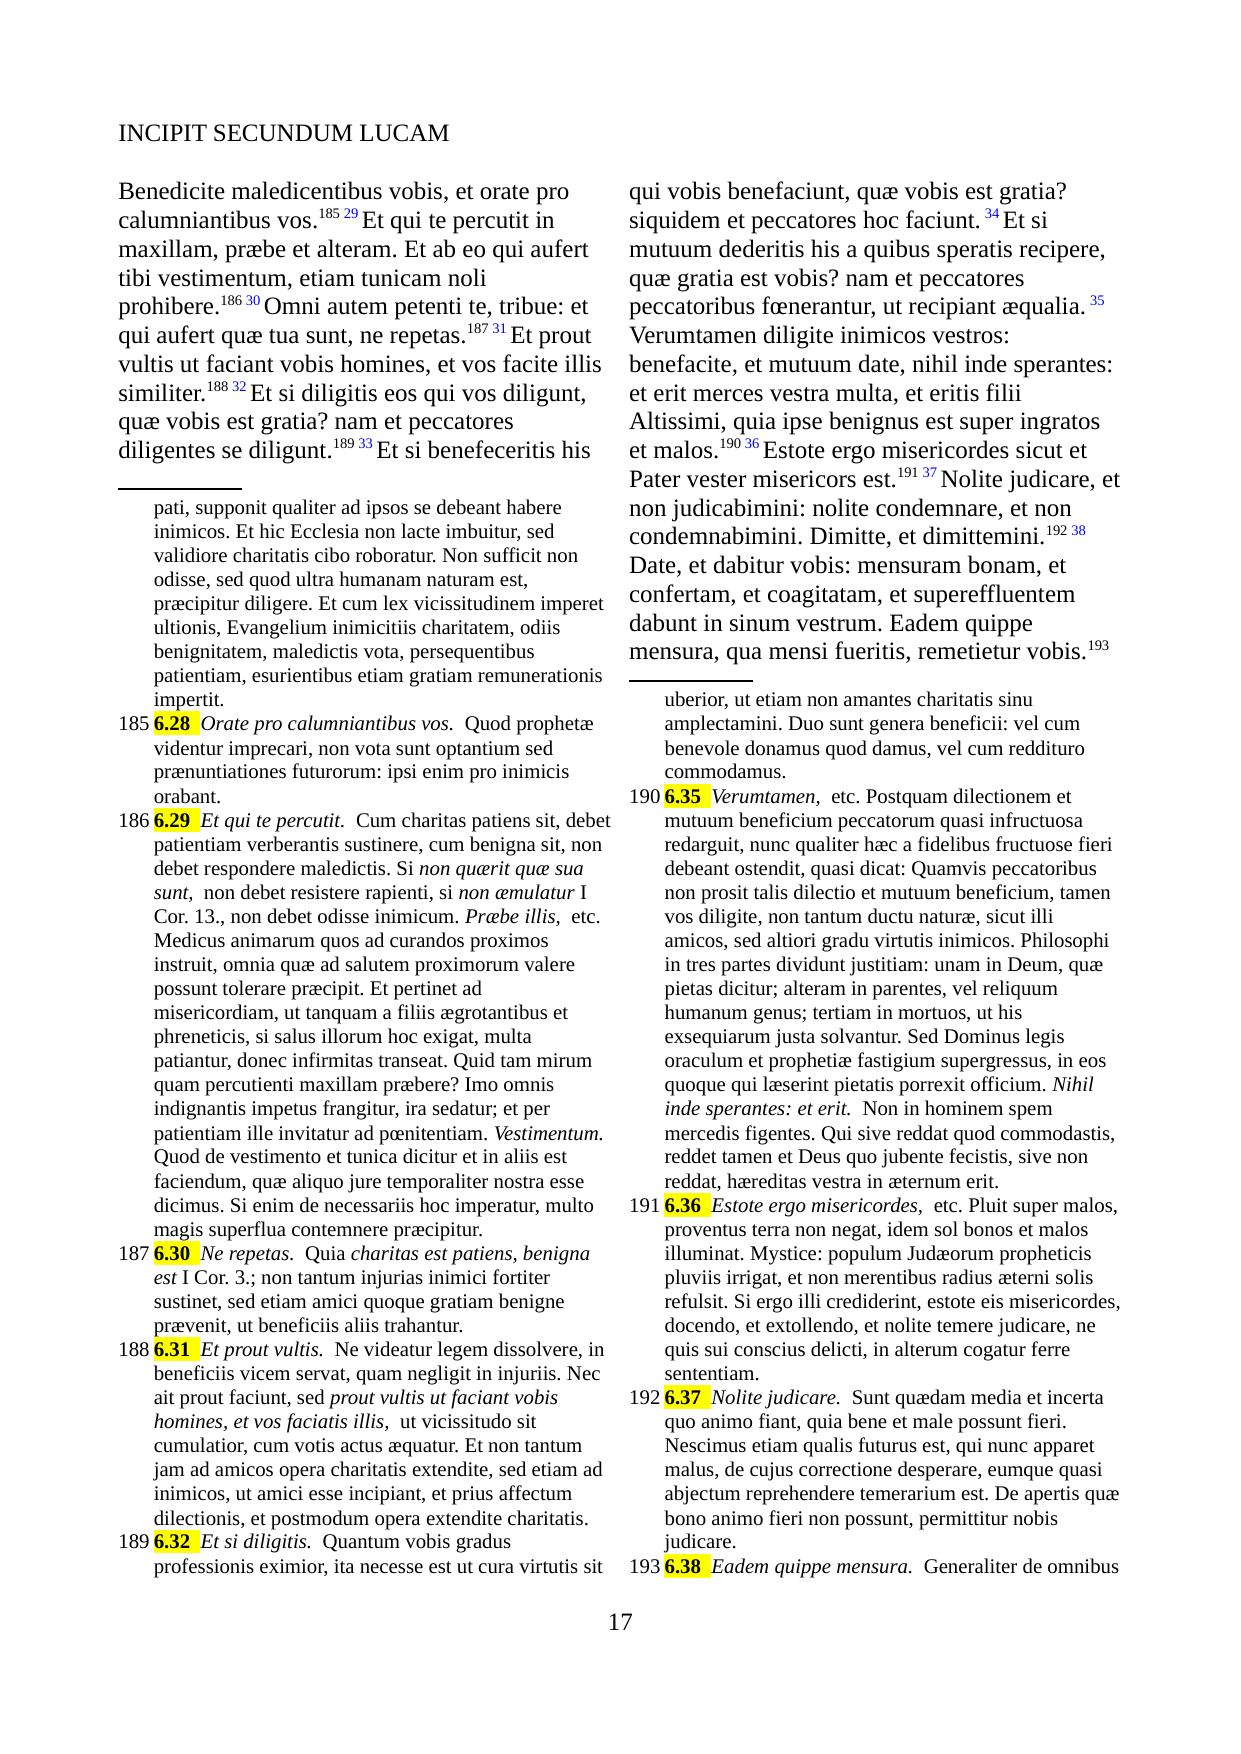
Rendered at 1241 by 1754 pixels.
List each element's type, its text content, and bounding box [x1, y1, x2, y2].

text 6.29 Et qui te percutit. Cum charitas patiens sit, debet patientiam verberantis sustinere, cum benigna sit, non debet respondere maledictis. Si non quærit quæ sua sunt, non debet resistere rapienti, si non æmulatur I Cor. 13., non debet odisse inimicum. Præbe illis, etc. Medicus animarum quos ad curandos proximos instruit, omnia quæ ad salutem proximorum valere possunt tolerare præcipit. Et pertinet ad misericordiam, ut tanquam a filiis ægrotantibus et phreneticis, si salus illorum hoc exigat, multa patiantur, donec infirmitas transeat. Quid tam mirum quam percutienti maxillam præbere? Imo omnis indignantis impetus frangitur, ira sedatur; et per patientiam ille invitatur ad pœnitentiam. Vestimentum. Quod de vestimento et tunica dicitur et in aliis est faciendum, quæ aliquo jure temporaliter nostra esse dicimus. Si enim de necessariis hoc imperatur, multo magis superflua contemnere præcipitur. [118, 808, 611, 1241]
text 6.28 Orate pro calumniantibus vos. Quod prophetæ videntur imprecari, non vota sunt optantium sed prænuntiationes futurorum: ipsi enim pro inimicis orabant. [118, 711, 611, 808]
text 6.36 Estote ergo misericordes, etc. Pluit super malos, proventus terra non negat, idem sol bonos et malos illuminat. Mystice: populum Judæorum propheticis pluviis irrigat, et non merentibus radius æterni solis refulsit. Si ergo illi crediderint, estote eis misericordes, docendo, et extollendo, et nolite temere judicare, ne quis sui conscius delicti, in alterum cogatur ferre sententiam. [629, 1193, 1122, 1385]
text 6.35 Verumtamen, etc. Postquam dilectionem et mutuum beneficium peccatorum quasi infructuosa redarguit, nunc qualiter hæc a fidelibus fructuose fieri debeant ostendit, quasi dicat: Quamvis peccatoribus non prosit talis dilectio et mutuum beneficium, tamen vos diligite, non tantum ductu naturæ, sicut illi amicos, sed altiori gradu virtutis inimicos. Philosophi in tres partes dividunt justitiam: unam in Deum, quæ pietas dicitur; alteram in parentes, vel reliquum humanum genus; tertiam in mortuos, ut his exsequiarum justa solvantur. Sed Dominus legis oraculum et prophetiæ fastigium supergressus, in eos quoque qui læserint pietatis porrexit officium. Nihil inde sperantes: et erit. Non in hominem spem mercedis figentes. Qui sive reddat quod commodastis, reddet tamen et Deus quo jubente fecistis, sive non reddat, hæreditas vestra in æternum erit. [629, 783, 1122, 1193]
text 6 Factum est autem in sabbato secundo, primo, cum transiret per sata, vellebant discipuli ejus spicas, et manducabant confricantes manibus. 2 Quidam autem pharisæorum, dicebant illis: Quid facitis quod non licet in sabbatis? 3 Et respondens Jesus ad eos, dixit: Nec hoc legistis quod fecit David, cum esurisset ipse, et qui cum illo erant? 4 quomodo intravit in domum Dei, et panes propositionis sumpsit, et manducavit, et dedit his qui cum ipso erant: quos non licet manducare nisi tantum sacerdotibus? 5 Et dicebat illis: Quia dominus est Filius hominis etiam sabbati. 6 Factum est autem in alio sabbato, ut intraret in synagogam, et doceret. Et erat ibi homo, et manus ejus dextra erat arida. 7 Observabant autem scribæ et pharisæi si in sabbato curaret, ut invenirent unde accusarent eum. 8 Ipse vero sciebat cogitationes eorum: et ait homini qui habebat manum aridam: Surge, et sta in medium. Et surgens stetit. 9 Ait autem ad illos Jesus: Interrogo vos si licet sabbatis benefacere, an male: animam salvam facere, an perdere? 10 Et circumspectis omnibus dixit homini: Extende manum tuam. Et extendit: et restituta est manus ejus. 11 Ipsi autem repleti sunt insipientia, et colloquebantur ad invicem, quidnam facerent Jesu. 12 Factum est autem in illis diebus, exiit in montem orare, et erat pernoctans in oratione Dei. 13 Et cum dies factus esset, vocavit discipulos suos: et elegit duodecim ex ipsis (quos et apostolos nominavit): 14 Simonem, quem cognominavit Petrum, et Andream fratrem ejus, Jacobum, et Joannem, Philippum, et Bartholomæum, 15 Matthæum, et Thomam, Jacobum Alphæi, et Simonem, qui vocatur Zelotes, 16 et Judam Jacobi, et Judam Iscariotem, qui fuit proditor. 17 Et descendens cum illis, stetit in loco campestri, et turba discipulorum ejus, et multitudo copiosa plebis ab omni Judæa, et Jerusalem, et maritima, et Tyri, et Sidonis, 18 qui venerant ut audirent eum, et sanarentur a languoribus suis. Et qui vexabantur a spiritibus immundis, curabantur. 19 Et omnis turba quærebat eum tangere: quia virtus de illo exibat, et sanabat omnes. 20 Et ipse elevatis oculis in discipulis suis, dicebat: Beati pauperes, quia vestrum est regnum Dei. 21 Beati qui nunc esuritis, quia saturabimini. Beati qui nunc fletis, quia ridebitis. 22 Beati eritis cum vos oderint homines, et cum separaverint vos, et exprobraverint, et ejicerint nomen vestrum tamquam malum propter Filium hominis. 23 Gaudete in illa die, et exsultate: ecce enim merces vestra multa est in cælo: secundum hæc enim faciebant prophetis patres eorum. 24 Verumtamen væ vobis divitibus, quia habetis consolationem vestram. 25 Væ vobis, qui saturati estis: quia esurietis. Væ vobis, qui ridetis nunc: quia lugebitis et flebitis. 26 Væ cum benedixerint vobis homines: secundum hæc enim faciebant pseudoprophetis patres eorum. 27 Sed vobis dico, qui auditis: diligite inimicos vestros, benefacite his qui oderunt vos. 28 Benedicite maledicentibus vobis, et orate pro calumniantibus vos. 29 Et qui te percutit in maxillam, præbe et alteram. Et ab eo qui aufert tibi vestimentum, etiam tunicam noli prohibere. 30 Omni autem petenti te, tribue: et qui aufert quæ tua sunt, ne repetas. 31 Et prout vultis ut faciant vobis homines, et vos facite illis similiter. 32 Et si diligitis eos qui vos diligunt, quæ vobis est gratia? nam et peccatores diligentes se diligunt. 33 Et si benefeceritis his qui vobis benefaciunt, quæ vobis est gratia? siquidem et peccatores hoc faciunt. 34 Et si mutuum dederitis his a quibus speratis recipere, quæ gratia est vobis? nam et peccatores peccatoribus fœnerantur, ut recipiant æqualia. 35 Verumtamen diligite inimicos vestros: benefacite, et mutuum date, nihil inde sperantes: et erit merces vestra multa, et eritis filii Altissimi, quia ipse benignus est super ingratos et malos. 36 Estote ergo misericordes sicut et Pater vester misericors est. 37 Nolite judicare, et non judicabimini: nolite condemnare, et non condemnabimini. Dimitte, et dimittemini. 38 Date, et dabitur vobis: mensuram bonam, et confertam, et coagitatam, et supereffluentem dabunt in sinum vestrum. Eadem quippe mensura, qua mensi fueritis, remetietur vobis. 39 Dicebat autem illis et similitudinem: Numquid potest cæcus cæcum ducere? nonne ambo in foveam cadunt? 40 Non est discipulus super magistrum: perfectus autem omnis erit, si sit sicut magister ejus. 41 Quid autem vides festucam in oculo fratris tui, trabem autem, quæ in oculo tuo est, non consideras? 42 aut quomodo potes dicere fratri tuo: Frater, sine ejiciam festucam de oculo tuo: ipse in oculo tuo trabem non videns? Hypocrita, ejice primum trabem de oculo tuo: et tunc perspicies ut educas festucam de oculo fratris tui. 43 Non est enim arbor bona, quæ facit fructus malos: neque arbor mala, faciens fructum bonum. 44 Unaquæque enim arbor de fructu suo cognoscitur. Neque enim de spinis colligunt ficus: neque de rubo vindemiant uvam. 45 Bonus homo de bono thesauro cordis sui profert bonum: et malus homo de malo thesauro profert malum. Ex abundantia enim cordis os loquitur. 46 Quid autem vocatis me Domine, Domine: et non facitis quæ dico? 47 Omnis qui venit ad me, et audit sermones meos, et facit eos, ostendam vobis cui similis sit: 48 similis est homini ædificanti domum, qui fodit in altum, et posuit fundamentum super petram: inundatione autem facta, illisum est flumen domui illi, et non potuit eam movere: fundata enim erat super petram. 49 Qui autem audit, et non facit, similis est homini ædificanti domum suam super terram sine fundamento: in quam illisus est fluvius, et continuo cecidit: et facta est ruina domus illius magna. [118, 176, 611, 464]
text 6.37 Nolite judicare. Sunt quædam media et incerta quo animo fiant, quia bene et male possunt fieri. Nescimus etiam qualis futurus est, qui nunc apparet malus, de cujus correctione desperare, eumque quasi abjectum reprehendere temerarium est. De apertis quæ bono animo fieri non possunt, permittitur nobis judicare. [629, 1385, 1122, 1553]
text pati, supponit qualiter ad ipsos se debeant habere inimicos. Et hic Ecclesia non lacte imbuitur, sed validiore charitatis cibo roboratur. Non sufficit non odisse, sed quod ultra humanam naturam est, præcipitur diligere. Et cum lex vicissitudinem imperet ultionis, Evangelium inimicitiis charitatem, odiis benignitatem, maledictis vota, persequentibus patientiam, esurientibus etiam gratiam remunerationis impertit. [118, 495, 611, 711]
text 6.38 Eadem quippe mensura. Generaliter de omnibus [629, 1553, 1122, 1578]
text 6 Factum est autem in sabbato secundo, primo, cum transiret per sata, vellebant discipuli ejus spicas, et manducabant confricantes manibus. 2 Quidam autem pharisæorum, dicebant illis: Quid facitis quod non licet in sabbatis? 3 Et respondens Jesus ad eos, dixit: Nec hoc legistis quod fecit David, cum esurisset ipse, et qui cum illo erant? 4 quomodo intravit in domum Dei, et panes propositionis sumpsit, et manducavit, et dedit his qui cum ipso erant: quos non licet manducare nisi tantum sacerdotibus? 5 Et dicebat illis: Quia dominus est Filius hominis etiam sabbati. 6 Factum est autem in alio sabbato, ut intraret in synagogam, et doceret. Et erat ibi homo, et manus ejus dextra erat arida. 7 Observabant autem scribæ et pharisæi si in sabbato curaret, ut invenirent unde accusarent eum. 8 Ipse vero sciebat cogitationes eorum: et ait homini qui habebat manum aridam: Surge, et sta in medium. Et surgens stetit. 9 Ait autem ad illos Jesus: Interrogo vos si licet sabbatis benefacere, an male: animam salvam facere, an perdere? 10 Et circumspectis omnibus dixit homini: Extende manum tuam. Et extendit: et restituta est manus ejus. 11 Ipsi autem repleti sunt insipientia, et colloquebantur ad invicem, quidnam facerent Jesu. 12 Factum est autem in illis diebus, exiit in montem orare, et erat pernoctans in oratione Dei. 13 Et cum dies factus esset, vocavit discipulos suos: et elegit duodecim ex ipsis (quos et apostolos nominavit): 14 Simonem, quem cognominavit Petrum, et Andream fratrem ejus, Jacobum, et Joannem, Philippum, et Bartholomæum, 15 Matthæum, et Thomam, Jacobum Alphæi, et Simonem, qui vocatur Zelotes, 16 et Judam Jacobi, et Judam Iscariotem, qui fuit proditor. 17 Et descendens cum illis, stetit in loco campestri, et turba discipulorum ejus, et multitudo copiosa plebis ab omni Judæa, et Jerusalem, et maritima, et Tyri, et Sidonis, 18 qui venerant ut audirent eum, et sanarentur a languoribus suis. Et qui vexabantur a spiritibus immundis, curabantur. 19 Et omnis turba quærebat eum tangere: quia virtus de illo exibat, et sanabat omnes. 20 Et ipse elevatis oculis in discipulis suis, dicebat: Beati pauperes, quia vestrum est regnum Dei. 21 Beati qui nunc esuritis, quia saturabimini. Beati qui nunc fletis, quia ridebitis. 22 Beati eritis cum vos oderint homines, et cum separaverint vos, et exprobraverint, et ejicerint nomen vestrum tamquam malum propter Filium hominis. 23 Gaudete in illa die, et exsultate: ecce enim merces vestra multa est in cælo: secundum hæc enim faciebant prophetis patres eorum. 24 Verumtamen væ vobis divitibus, quia habetis consolationem vestram. 25 Væ vobis, qui saturati estis: quia esurietis. Væ vobis, qui ridetis nunc: quia lugebitis et flebitis. 26 Væ cum benedixerint vobis homines: secundum hæc enim faciebant pseudoprophetis patres eorum. 27 Sed vobis dico, qui auditis: diligite inimicos vestros, benefacite his qui oderunt vos. 28 Benedicite maledicentibus vobis, et orate pro calumniantibus vos. 29 Et qui te percutit in maxillam, præbe et alteram. Et ab eo qui aufert tibi vestimentum, etiam tunicam noli prohibere. 30 Omni autem petenti te, tribue: et qui aufert quæ tua sunt, ne repetas. 31 Et prout vultis ut faciant vobis homines, et vos facite illis similiter. 32 Et si diligitis eos qui vos diligunt, quæ vobis est gratia? nam et peccatores diligentes se diligunt. 33 Et si benefeceritis his qui vobis benefaciunt, quæ vobis est gratia? siquidem et peccatores hoc faciunt. 34 Et si mutuum dederitis his a quibus speratis recipere, quæ gratia est vobis? nam et peccatores peccatoribus fœnerantur, ut recipiant æqualia. 35 Verumtamen diligite inimicos vestros: benefacite, et mutuum date, nihil inde sperantes: et erit merces vestra multa, et eritis filii Altissimi, quia ipse benignus est super ingratos et malos. 36 Estote ergo misericordes sicut et Pater vester misericors est. 37 Nolite judicare, et non judicabimini: nolite condemnare, et non condemnabimini. Dimitte, et dimittemini. 38 Date, et dabitur vobis: mensuram bonam, et confertam, et coagitatam, et supereffluentem dabunt in sinum vestrum. Eadem quippe mensura, qua mensi fueritis, remetietur vobis. 39 Dicebat autem illis et similitudinem: Numquid potest cæcus cæcum ducere? nonne ambo in foveam cadunt? 40 Non est discipulus super magistrum: perfectus autem omnis erit, si sit sicut magister ejus. 41 Quid autem vides festucam in oculo fratris tui, trabem autem, quæ in oculo tuo est, non consideras? 42 aut quomodo potes dicere fratri tuo: Frater, sine ejiciam festucam de oculo tuo: ipse in oculo tuo trabem non videns? Hypocrita, ejice primum trabem de oculo tuo: et tunc perspicies ut educas festucam de oculo fratris tui. 43 Non est enim arbor bona, quæ facit fructus malos: neque arbor mala, faciens fructum bonum. 44 Unaquæque enim arbor de fructu suo cognoscitur. Neque enim de spinis colligunt ficus: neque de rubo vindemiant uvam. 45 Bonus homo de bono thesauro cordis sui profert bonum: et malus homo de malo thesauro profert malum. Ex abundantia enim cordis os loquitur. 46 Quid autem vocatis me Domine, Domine: et non facitis quæ dico? 47 Omnis qui venit ad me, et audit sermones meos, et facit eos, ostendam vobis cui similis sit: 48 similis est homini ædificanti domum, qui fodit in altum, et posuit fundamentum super petram: inundatione autem facta, illisum est flumen domui illi, et non potuit eam movere: fundata enim erat super petram. 49 Qui autem audit, et non facit, similis est homini ædificanti domum suam super terram sine fundamento: in quam illisus est fluvius, et continuo cecidit: et facta est ruina domus illius magna. [629, 176, 1122, 665]
text 6.31 Et prout vultis. Ne videatur legem dissolvere, in beneficiis vicem servat, quam negligit in injuriis. Nec ait prout faciunt, sed prout vultis ut faciant vobis homines, et vos faciatis illis, ut vicissitudo sit cumulatior, cum votis actus æquatur. Et non tantum jam ad amicos opera charitatis extendite, sed etiam ad inimicos, ut amici esse incipiant, et prius affectum dilectionis, et postmodum opera extendite charitatis. [118, 1337, 611, 1529]
text uberior, ut etiam non amantes charitatis sinu amplectamini. Duo sunt genera beneficii: vel cum benevole donamus quod damus, vel cum reddituro commodamus. [629, 687, 1122, 783]
text 6.32 Et si diligitis. Quantum vobis gradus professionis eximior, ita necesse est ut cura virtutis sit [118, 1529, 611, 1578]
text 6.30 Ne repetas. Quia charitas est patiens, benigna est I Cor. 3.; non tantum injurias inimici fortiter sustinet, sed etiam amici quoque gratiam benigne prævenit, ut beneficiis aliis trahantur. [118, 1241, 611, 1337]
